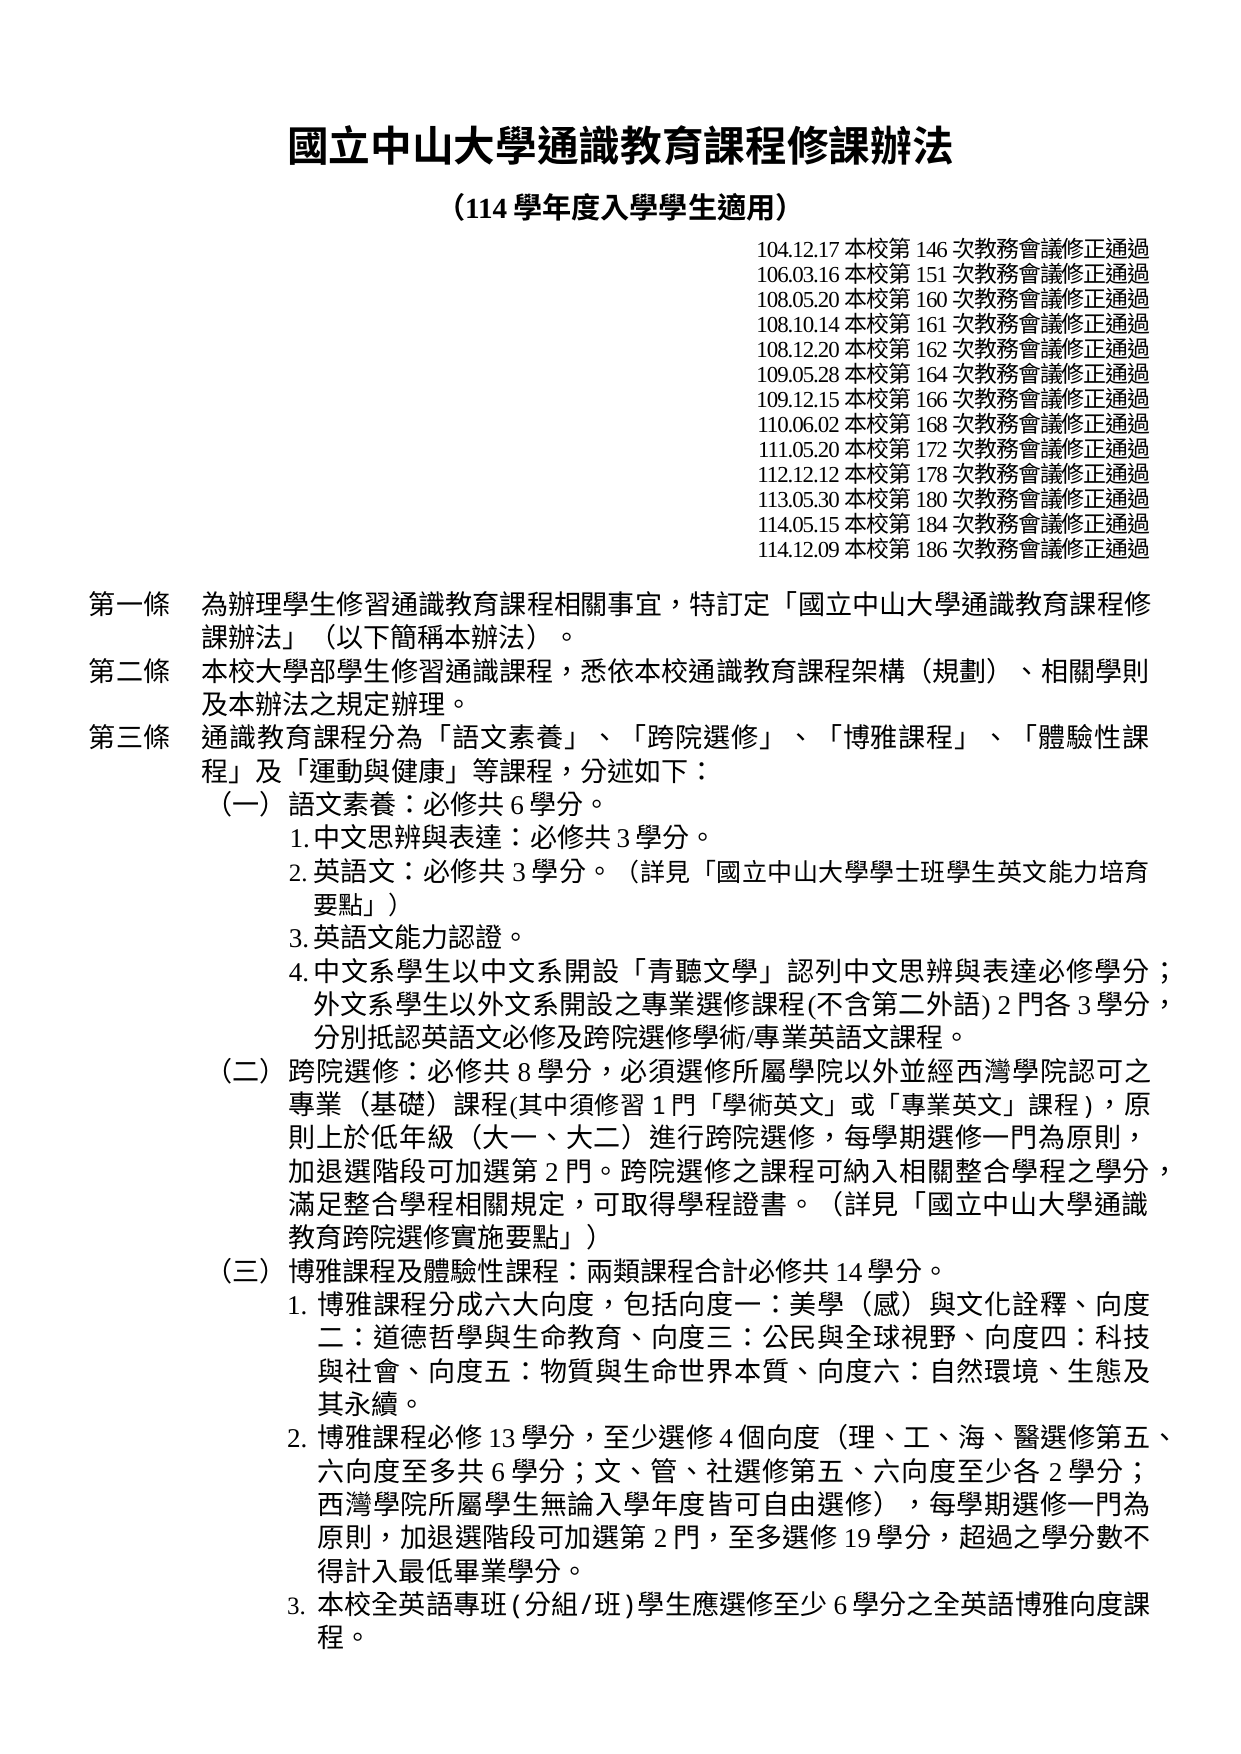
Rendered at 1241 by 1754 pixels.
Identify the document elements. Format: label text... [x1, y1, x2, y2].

text 114.12.09本校第186次教務會議修正通過 [443, 538, 1151, 563]
list 博雅課程及體驗性課程：兩類課程合計必修共14學分。 [205, 1254, 1152, 1288]
list 博雅課程必修13學分，至少選修4個向度（理、工、海、醫選修第五、六向度至多共6學分；文、管、社選修第五、六向度至少各2學分；西灣學院所屬學生無論入學年度皆可自由選修），每學期選修一門為原則，加退選階段可加選第2門，至多選修19學分，超過之學分數不得計入最低畢業學分。 [287, 1421, 1152, 1588]
list 中文系學生以中文系開設「青聽文學」認列中文思辨與表達必修學分；外文系學生以外文系開設之專業選修課程(不含第二外語) 2門各3學分，分別抵認英語文必修及跨院選修學術/專業英語文課程。 [288, 954, 1152, 1054]
text 108.05.20本校第160次教務會議修正通過 [650, 288, 1151, 313]
text 109.12.15本校第166次教務會議修正通過 [443, 388, 1151, 413]
text 108.12.20本校第162次教務會議修正通過 [443, 338, 1151, 363]
list 為辦理學生修習通識教育課程相關事宜，特訂定「國立中山大學通識教育課程修課辦法」（以下簡稱本辦法）。 [89, 588, 1152, 654]
list 語文素養：必修共6學分。 [205, 788, 1152, 821]
list 英語文：必修共3學分。（詳見「國立中山大學學士班學生英文能力培育 要點」） [288, 854, 1152, 921]
list 通識教育課程分為「語文素養」、「跨院選修」、「博雅課程」、「體驗性課程」及「運動與健康」等課程，分述如下： [89, 721, 1152, 788]
text 114.05.15本校第184次教務會議修正通過 [443, 513, 1151, 538]
list 本校大學部學生修習通識課程，悉依本校通識教育課程架構（規劃）、相關學則及本辦法之規定辦理。 [89, 654, 1152, 721]
list 中文思辨與表達：必修共3學分。 [289, 821, 1152, 854]
list 博雅課程分成六大向度，包括向度一：美學（感）與文化詮釋、向度二：道德哲學與生命教育、向度三：公民與全球視野、向度四：科技與社會、向度五：物質與生命世界本質、向度六：自然環境、生態及其永續。 [287, 1288, 1152, 1421]
list 本校全英語專班(分組/班)學生應選修至少6學分之全英語博雅向度課程。 [287, 1588, 1152, 1654]
text 110.06.02本校第168次教務會議修正通過 [443, 413, 1151, 438]
text 111.05.20本校第172次教務會議修正通過 [443, 438, 1151, 463]
list 跨院選修：必修共8學分，必須選修所屬學院以外並經西灣學院認可之專業（基礎）課程(其中須修習1門「學術英文」或「專業英文」課程)，原則上於低年級（大一、大二）進行跨院選修，每學期選修一門為原則，加退選階段可加選第2門。跨院選修之課程可納入相關整合學程之學分，滿足整合學程相關規定，可取得學程證書。（詳見「國立中山大學通識教育跨院選修實施要點」） [205, 1054, 1152, 1254]
text 104.12.17本校第146次教務會議修正通過 [650, 238, 1151, 263]
text （114學年度入學學生適用） [89, 164, 1152, 227]
list 英語文能力認證。 [288, 921, 1152, 954]
text 113.05.30本校第180次教務會議修正通過 [443, 488, 1151, 513]
text 國立中山大學通識教育課程修課辦法 [89, 102, 1152, 164]
text 106.03.16本校第151次教務會議修正通過 [650, 263, 1151, 288]
text 108.10.14本校第161次教務會議修正通過 [443, 313, 1151, 338]
text 112.12.12本校第178次教務會議修正通過 [443, 463, 1151, 488]
text 109.05.28本校第164次教務會議修正通過 [443, 363, 1151, 388]
